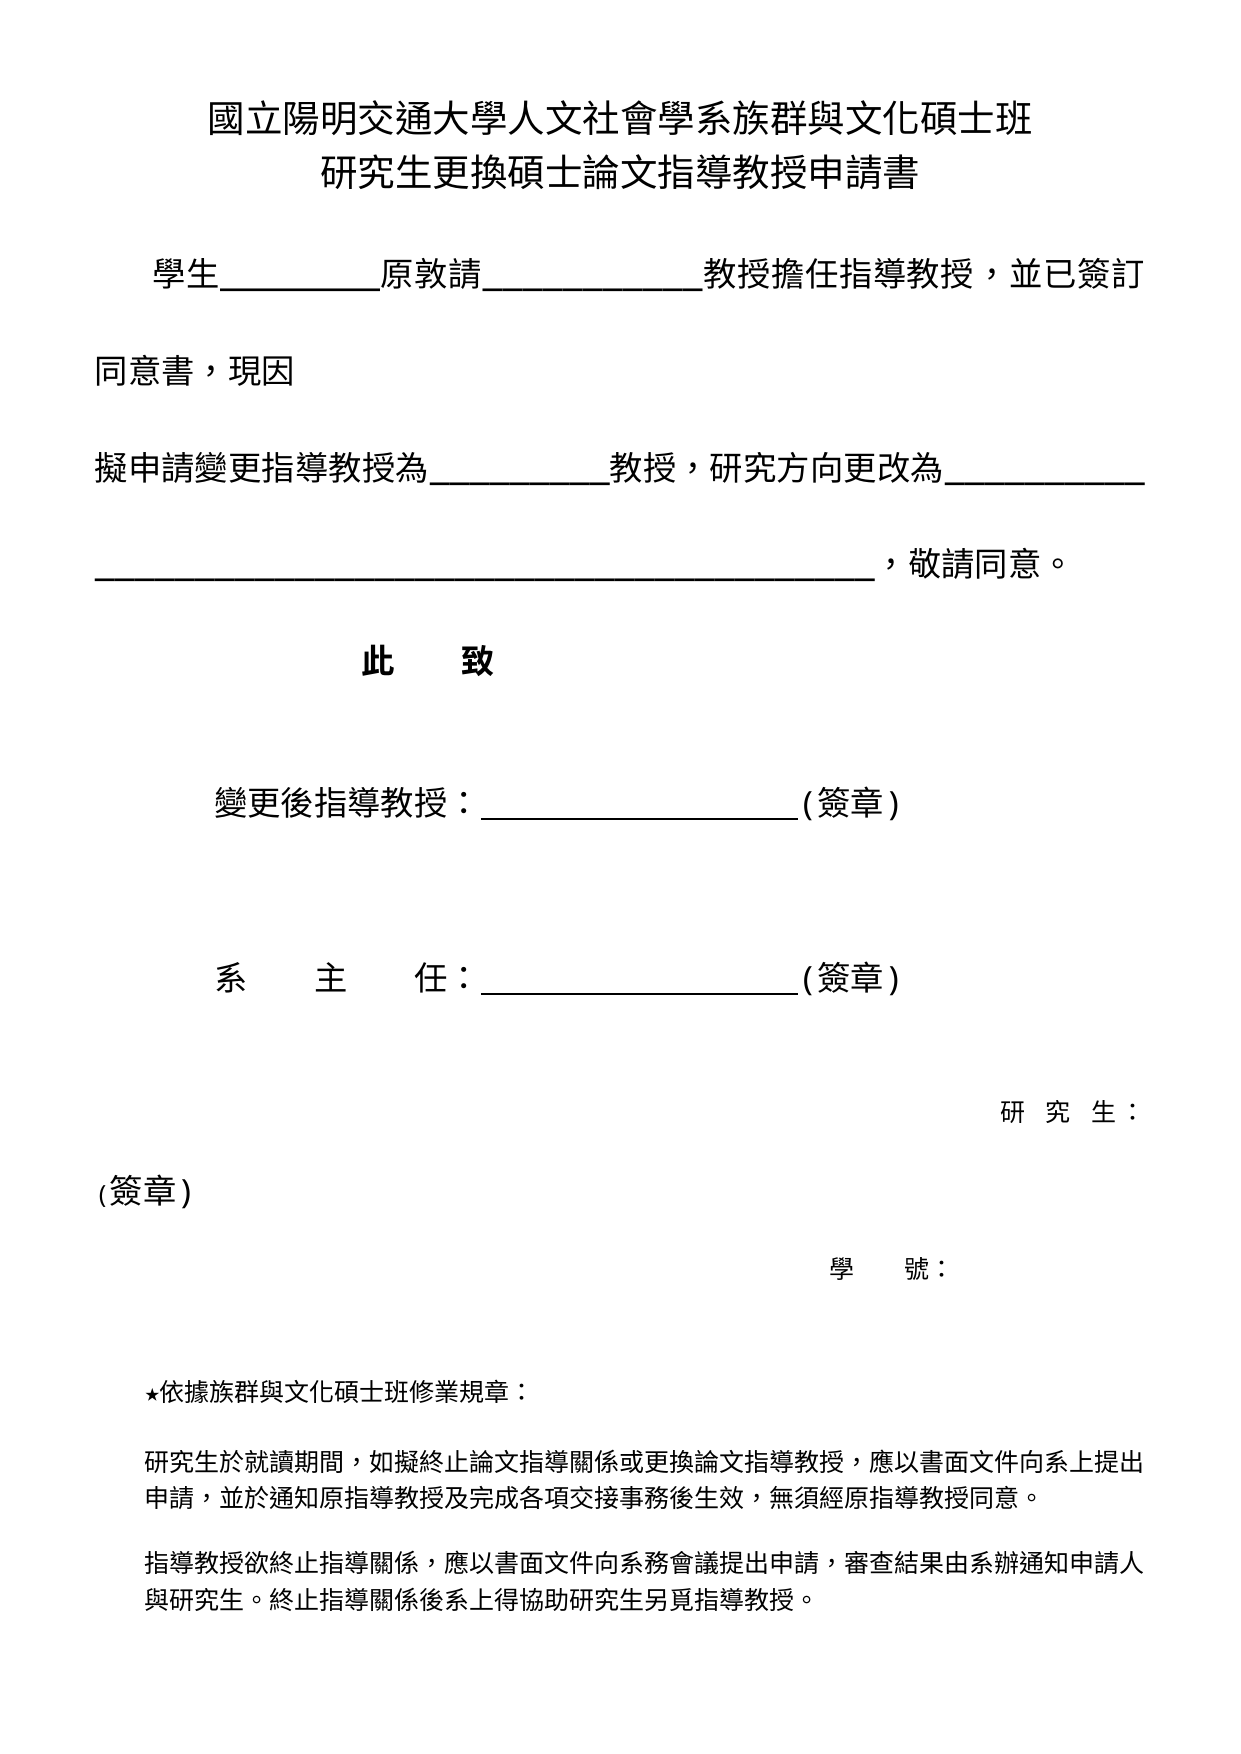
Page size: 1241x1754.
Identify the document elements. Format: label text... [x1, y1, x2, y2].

text 變更後指導教授： (簽章) [94, 777, 1146, 825]
text 學生________原敦請___________教授擔任指導教授，並已簽訂同意書，現因 [94, 248, 1144, 393]
text 指導教授欲終止指導關係，應以書面文件向系務會議提出申請，審查結果由系辦通知申請人與研究生。終止指導關係後系上得協助研究生另覓指導教授。 [144, 1544, 1146, 1616]
text ★依據族群與文化碩士班修業規章： [144, 1372, 1146, 1409]
text 此 致 [94, 635, 1144, 683]
text 學 號： [94, 1249, 1146, 1286]
text 研究生更換碩士論文指導教授申請書 [94, 143, 1146, 197]
text 研 究 生： (簽章) [94, 1092, 1146, 1213]
text 擬申請變更指導教授為_________教授，研究方向更改為_________________________________________________，敬請同意。 [94, 441, 1144, 586]
text 系 主 任： (簽章) [94, 952, 1146, 1000]
text 國立陽明交通大學人文社會學系族群與文化碩士班 [94, 89, 1146, 143]
text 研究生於就讀期間，如擬終止論文指導關係或更換論文指導教授，應以書面文件向系上提出申請，並於通知原指導教授及完成各項交接事務後生效，無須經原指導教授同意。 [144, 1443, 1146, 1515]
